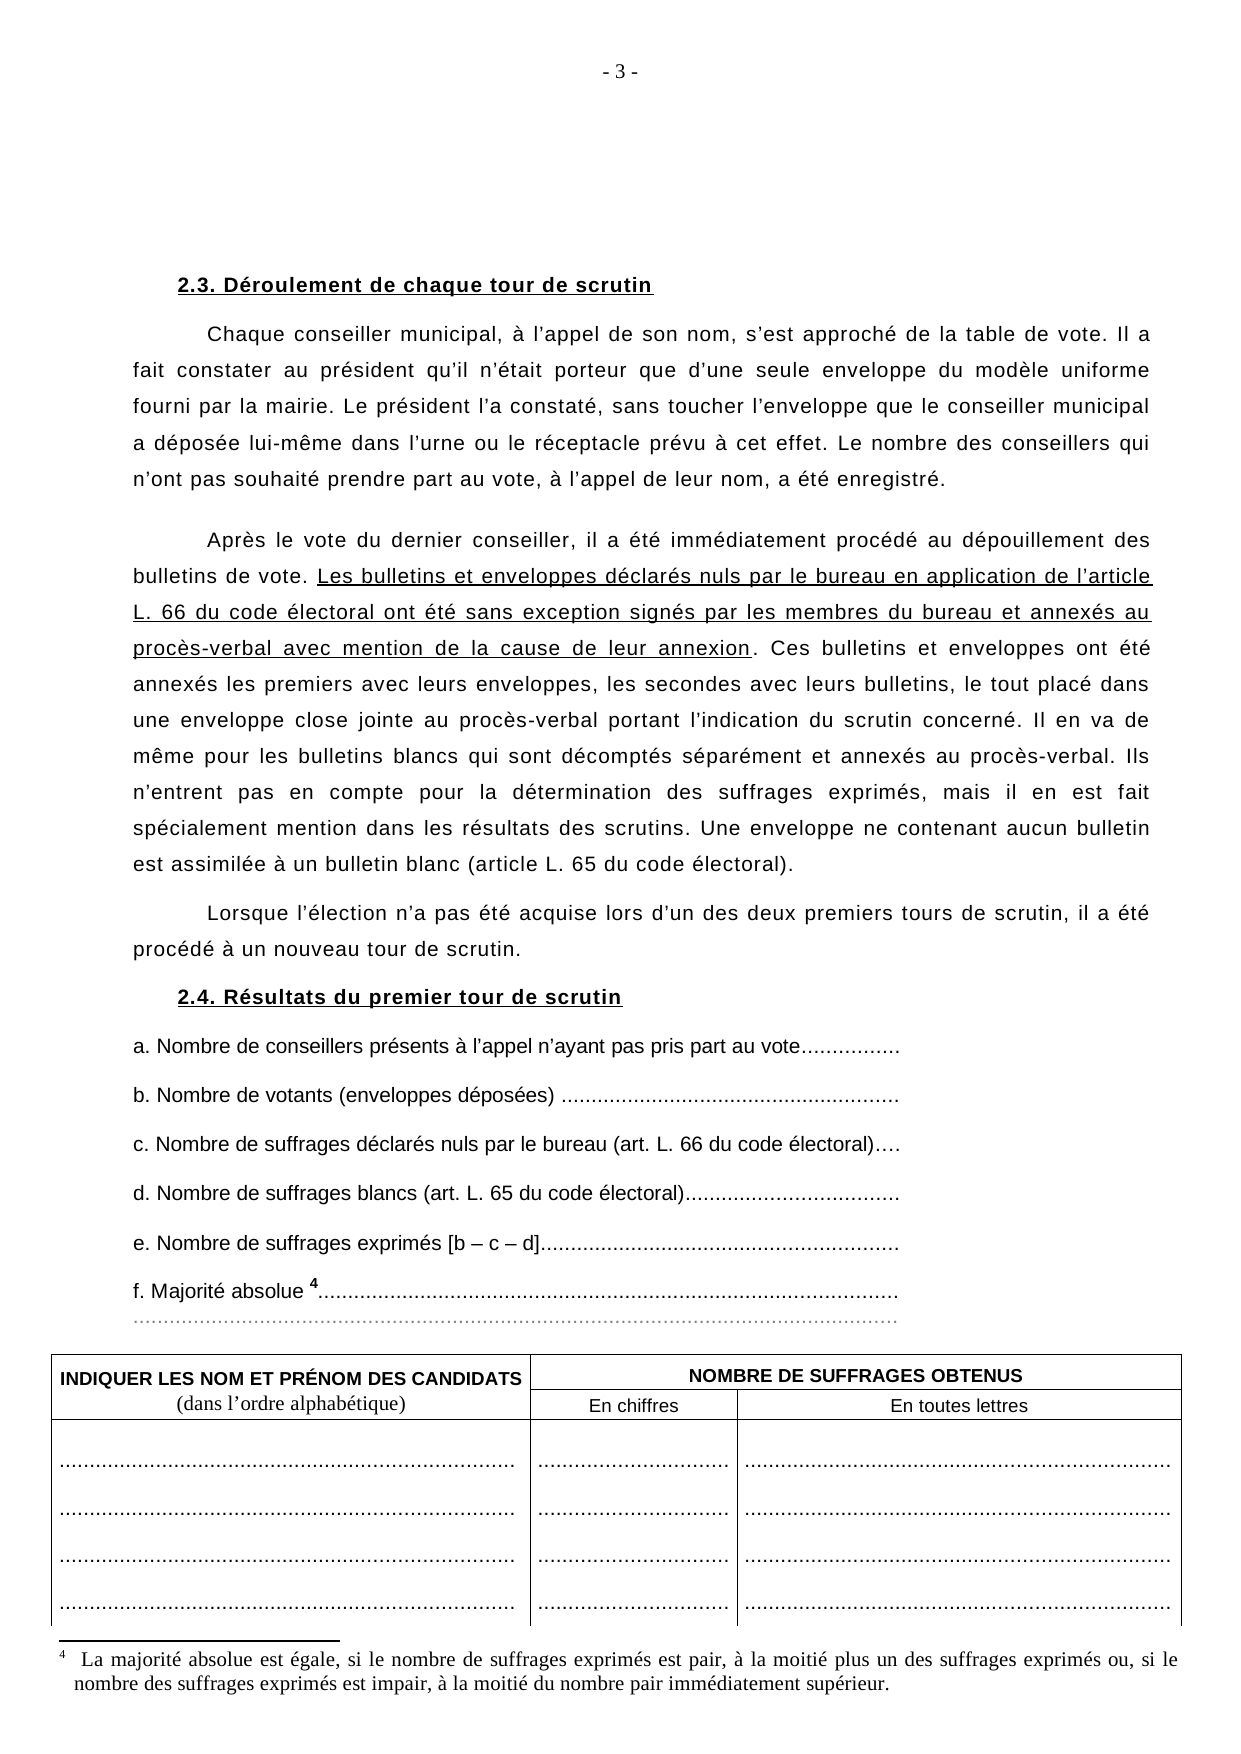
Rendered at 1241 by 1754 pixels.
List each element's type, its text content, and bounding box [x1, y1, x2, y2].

text b. Nombre de votants (enveloppes déposées) [133, 1083, 1152, 1107]
text f. Majorité absolue [133, 1275, 1152, 1328]
table_cell [52, 1437, 530, 1484]
table_cell [531, 1437, 737, 1484]
table_cell [531, 1484, 737, 1531]
table_header INDIQUER LES NOM ET PRÉNOM DES CANDIDATS (dans l’ordre alphabétique) [52, 1355, 530, 1419]
text procès-verbal avec mention de la cause de leur annexion. Ces bulletins et enveloppes ont été annexés les premiers avec leurs enveloppes, les secondes avec leurs bulletins, le tout placé dans une enveloppe close jointe au procès-verbal portant l’indication du scrutin concerné. Il en va de même pour les bulletins blancs qui sont décomptés séparément et annexés au procès-verbal. Ils n’entrent pas en compte pour la détermination des suffrages exprimés, mais il en est fait spécialement mention dans les résultats des scrutins. Une enveloppe ne contenant aucun bulletin est assimilée à un bulletin blanc (article L. 65 du code électoral). [133, 622, 1152, 876]
text c. Nombre de suffrages déclarés nuls par le bureau (art. L. 66 du code électoral) [133, 1132, 1152, 1156]
subtitle 2.4. Résultats du premier tour de scrutin [177, 985, 1152, 1009]
table_cell [738, 1579, 1181, 1626]
table_cell [738, 1437, 1181, 1484]
text Chaque conseiller municipal, à l’appel de son nom, s’est approché de la table de vote. Il a fait constater au président qu’il n’était porteur que d’une seule enveloppe du modèle uniforme fourni par la mairie. Le président l’a constaté, sans toucher l’enveloppe que le conseiller municipal a déposée lui-même dans l’urne ou le réceptacle prévu à cet effet. Le nombre des conseillers qui n’ont pas souhaité prendre part au vote, à l’appel de leur nom, a été enregistré. [133, 322, 1152, 491]
table_cell [738, 1420, 1181, 1437]
text d. Nombre de suffrages blancs (art. L. 65 du code électoral) [133, 1181, 1152, 1205]
text La majorité absolue est égale, si le nombre de suffrages exprimés est pair, à la moitié plus un des suffrages exprimés ou, si le nombre des suffrages exprimés est impair, à la moitié du nombre pair immédiatement supérieur. [59, 1647, 1181, 1695]
table_cell [52, 1420, 530, 1437]
text Après le vote du dernier conseiller, il a été immédiatement procédé au dépouillement des bulletins de vote. Les bulletins et enveloppes déclarés nuls par le bureau en application de l’article L. 66 du code électoral ont été sans exception signés par les membres du bureau et annexés au [133, 528, 1152, 621]
table_cell [52, 1484, 530, 1531]
table_cell En chiffres [531, 1390, 737, 1419]
subtitle 2.3. Déroulement de chaque tour de scrutin [177, 273, 1152, 297]
table_header NOMBRE DE SUFFRAGES OBTENUS [531, 1355, 1181, 1389]
text Lorsque l’élection n’a pas été acquise lors d’un des deux premiers tours de scrutin, il a été procédé à un nouveau tour de scrutin. [133, 901, 1152, 961]
table_cell [531, 1420, 737, 1437]
table_cell [531, 1531, 737, 1578]
table_cell [738, 1531, 1181, 1578]
text e. Nombre de suffrages exprimés [b – c – d] [133, 1230, 1152, 1254]
table_cell [52, 1531, 530, 1578]
table_cell [52, 1579, 530, 1626]
text a. Nombre de conseillers présents à l’appel n’ayant pas pris part au vote [133, 1034, 1152, 1058]
table_cell [531, 1579, 737, 1626]
table_cell En toutes lettres [738, 1390, 1181, 1419]
table_cell [738, 1484, 1181, 1531]
